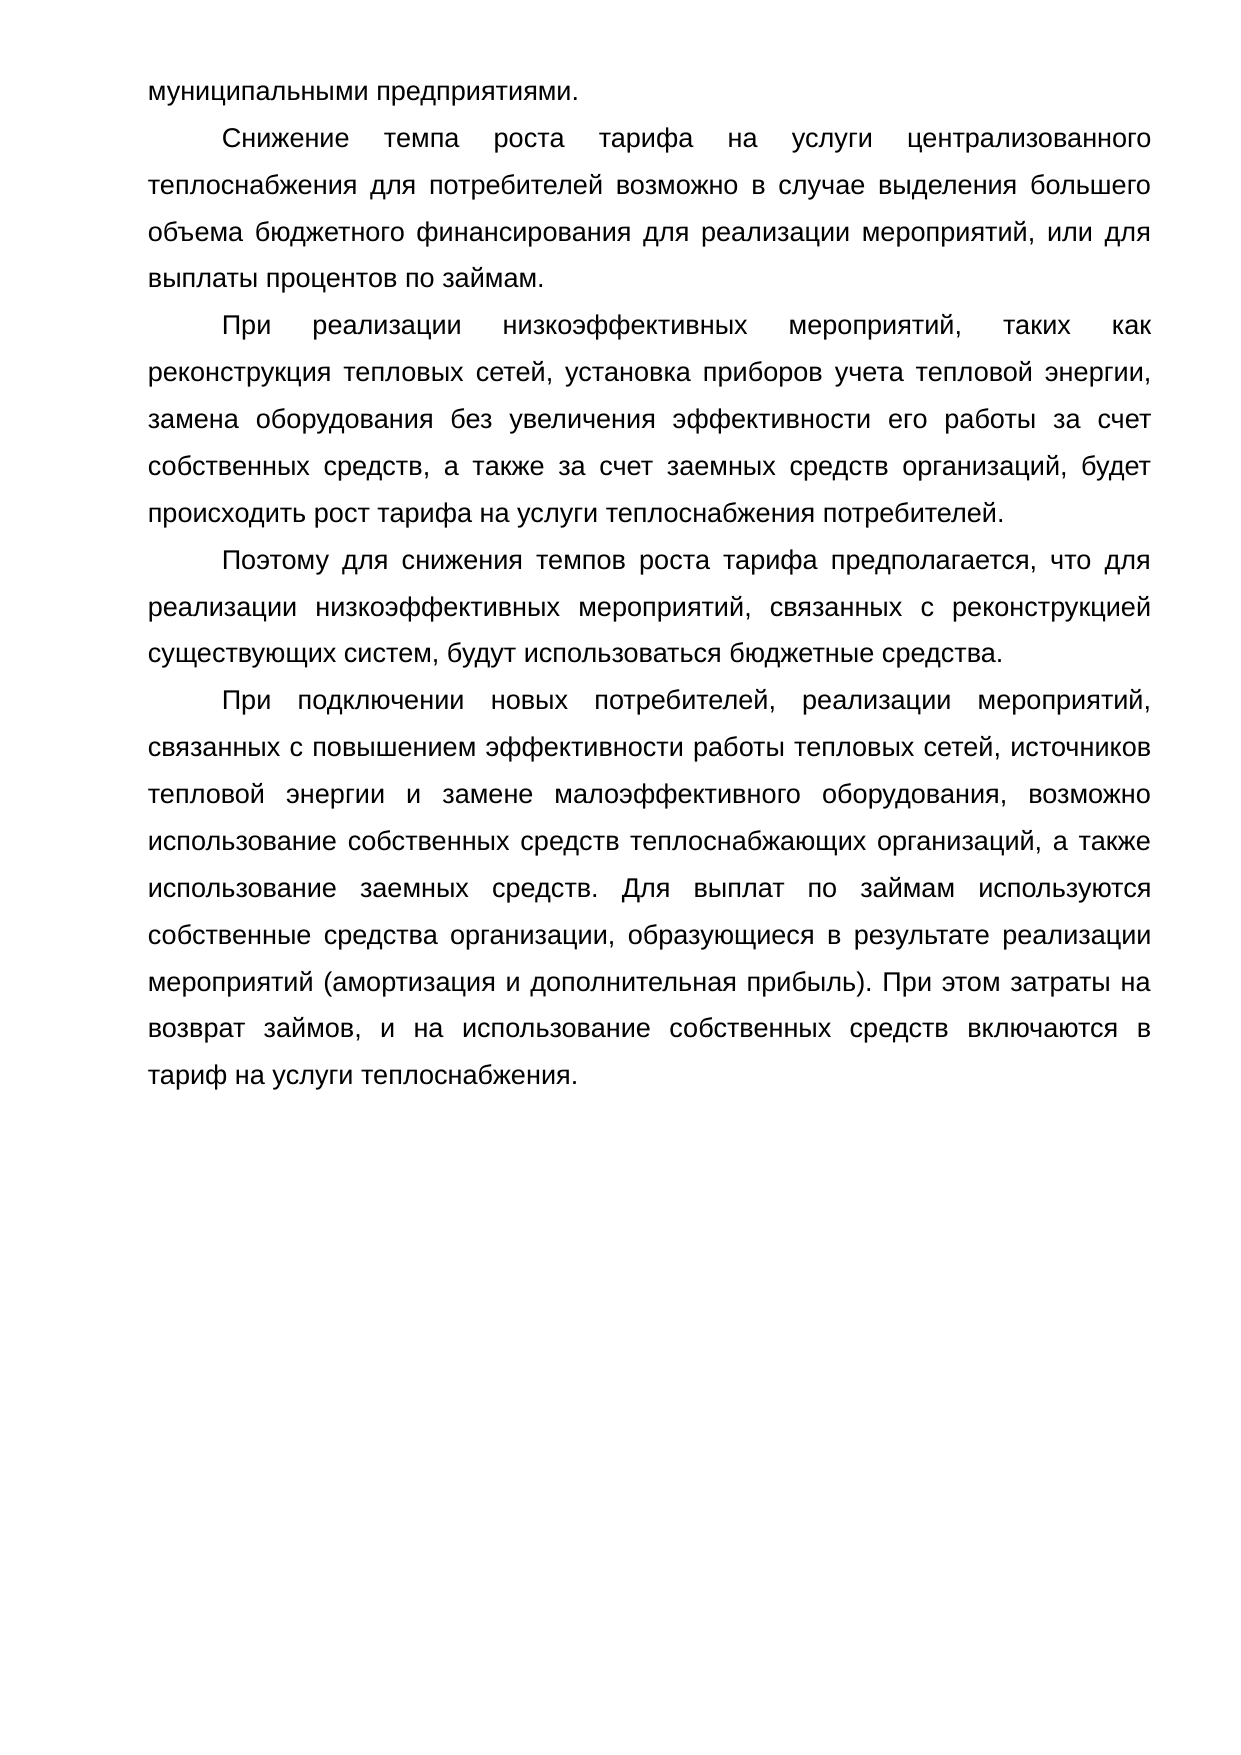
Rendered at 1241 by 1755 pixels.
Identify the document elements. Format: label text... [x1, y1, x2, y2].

text Снижение темпа роста тарифа на услуги централизованного теплоснабжения для потребителей возможно в случае выделения большего объема бюджетного финансирования для реализации мероприятий, или для выплаты процентов по займам. [148, 122, 1152, 294]
text Поэтому для снижения темпов роста тарифа предполагается, что для реализации низкоэффективных мероприятий, связанных с реконструкцией существующих систем, будут использоваться бюджетные средства. [148, 544, 1152, 669]
text При реализации низкоэффективных мероприятий, таких как реконструкция тепловых сетей, установка приборов учета тепловой энергии, замена оборудования без увеличения эффективности его работы за счет собственных средств, а также за счет заемных средств организаций, будет происходить рост тарифа на услуги теплоснабжения потребителей. [148, 309, 1152, 528]
text При подключении новых потребителей, реализации мероприятий, связанных с повышением эффективности работы тепловых сетей, источников тепловой энергии и замене малоэффективного оборудования, возможно использование собственных средств теплоснабжающих организаций, а также использование заемных средств. Для выплат по займам используются собственные средства организации, образующиеся в результате реализации мероприятий (амортизация и дополнительная прибыль). При этом затраты на возврат займов, и на использование собственных средств включаются в тариф на услуги теплоснабжения. [148, 684, 1152, 1091]
text муниципальными предприятиями. [148, 75, 1152, 106]
